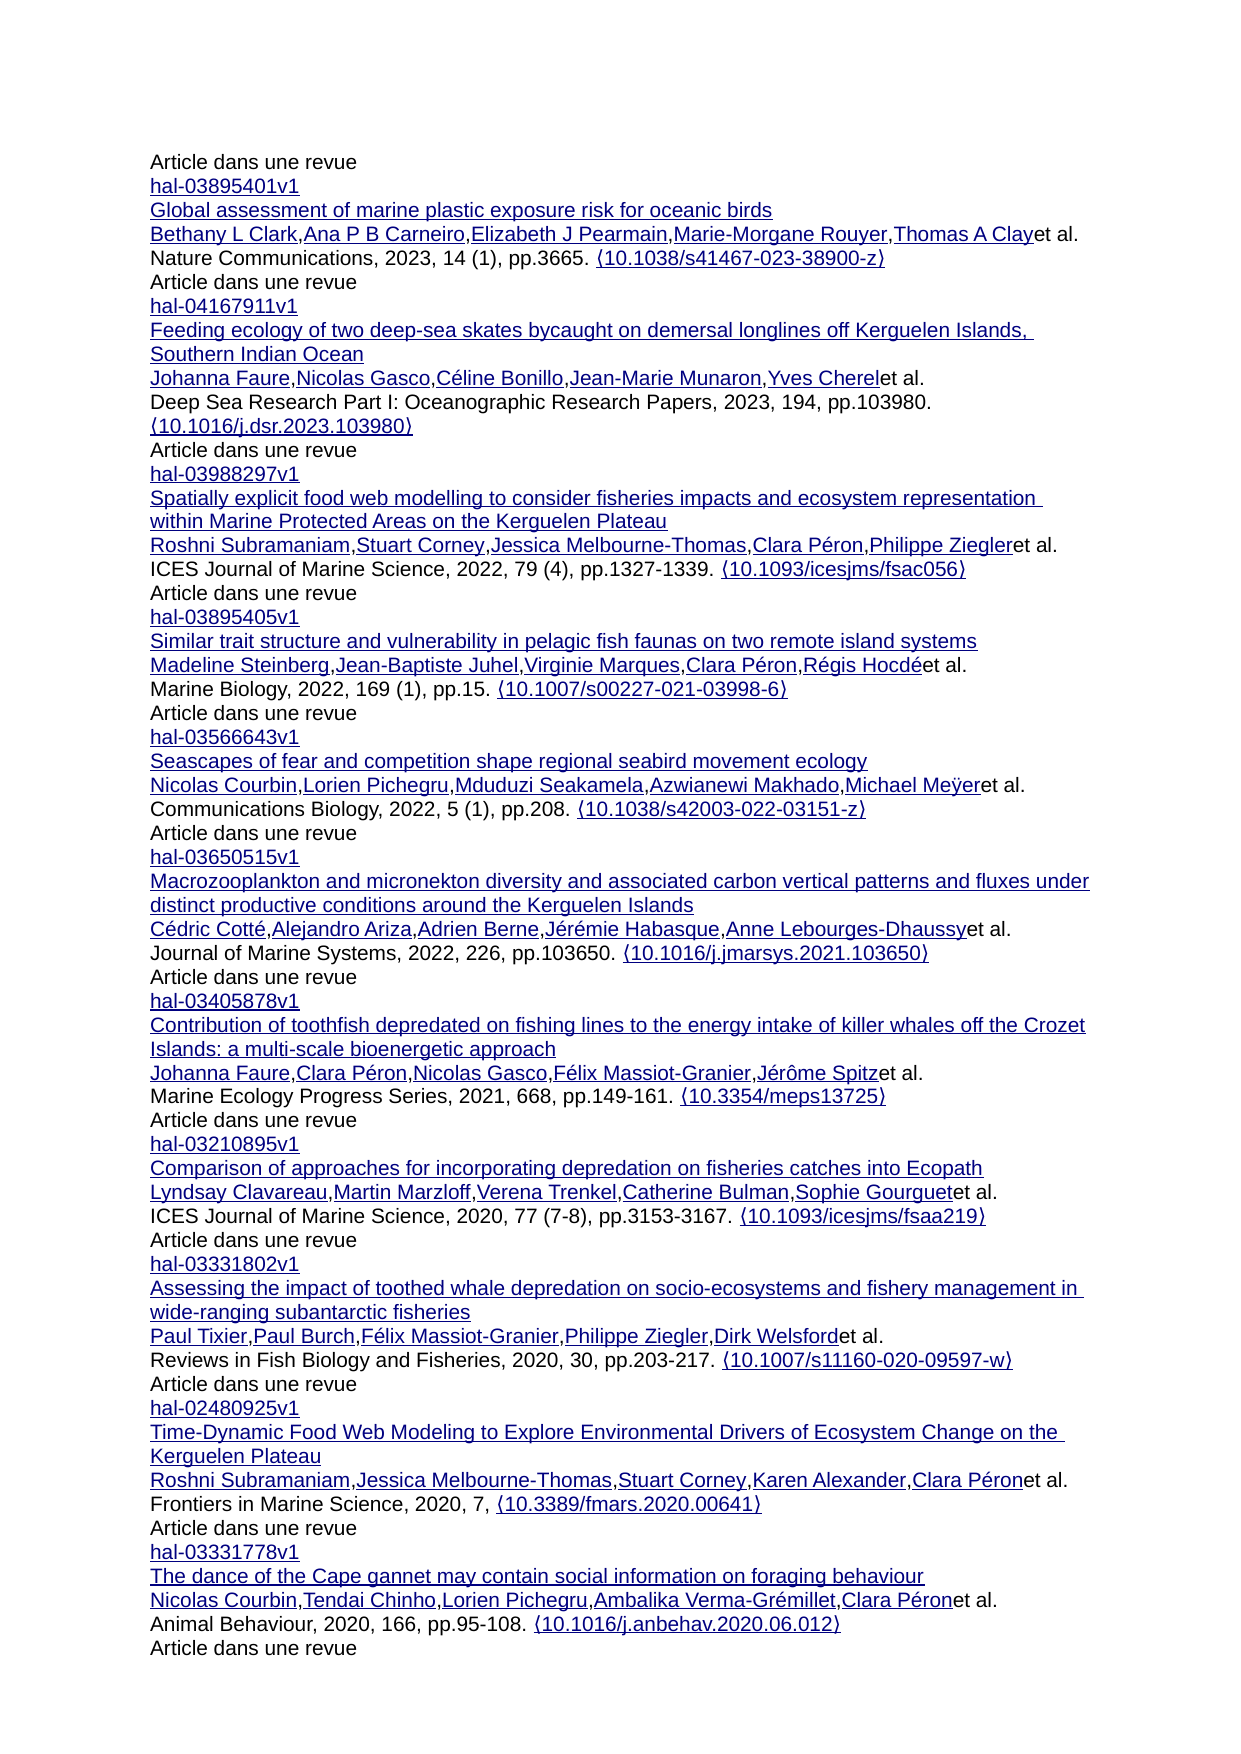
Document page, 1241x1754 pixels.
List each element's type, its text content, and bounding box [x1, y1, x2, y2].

table_cell Assessing the impact of toothed whale depredation on socio-ecosystems and fishery management in wide-ranging subantarctic fisheries Paul Tixier,Paul Burch,Félix Massiot-Granier,Philippe Ziegler,Dirk Welsfordet al. Reviews in Fish Biology and Fisheries, 2020, 30, pp.203-217. ⟨10.1007/s11160-020-09597-w⟩ Article dans une revue hal-02480925v1 [150, 1276, 1090, 1420]
table_cell Time-Dynamic Food Web Modeling to Explore Environmental Drivers of Ecosystem Change on the Kerguelen Plateau Roshni Subramaniam,Jessica Melbourne-Thomas,Stuart Corney,Karen Alexander,Clara Péronet al. Frontiers in Marine Science, 2020, 7, ⟨10.3389/fmars.2020.00641⟩ Article dans une revue hal-03331778v1 [150, 1420, 1090, 1563]
table_cell The dance of the Cape gannet may contain social information on foraging behaviour Nicolas Courbin,Tendai Chinho,Lorien Pichegru,Ambalika Verma-Grémillet,Clara Péronet al. Animal Behaviour, 2020, 166, pp.95-108. ⟨10.1016/j.anbehav.2020.06.012⟩ Article dans une revue [150, 1564, 1090, 1659]
table_cell Similar trait structure and vulnerability in pelagic fish faunas on two remote island systems Madeline Steinberg,Jean-Baptiste Juhel,Virginie Marques,Clara Péron,Régis Hocdéet al. Marine Biology, 2022, 169 (1), pp.15. ⟨10.1007/s00227-021-03998-6⟩ Article dans une revue hal-03566643v1 [150, 629, 1090, 749]
table_cell Spatially explicit food web modelling to consider fisheries impacts and ecosystem representation within Marine Protected Areas on the Kerguelen Plateau Roshni Subramaniam,Stuart Corney,Jessica Melbourne-Thomas,Clara Péron,Philippe Ziegleret al. ICES Journal of Marine Science, 2022, 79 (4), pp.1327-1339. ⟨10.1093/icesjms/fsac056⟩ Article dans une revue hal-03895405v1 [150, 485, 1090, 629]
table_cell Contribution of toothfish depredated on fishing lines to the energy intake of killer whales off the Crozet Islands: a multi-scale bioenergetic approach Johanna Faure,Clara Péron,Nicolas Gasco,Félix Massiot-Granier,Jérôme Spitzet al. Marine Ecology Progress Series, 2021, 668, pp.149-161. ⟨10.3354/meps13725⟩ Article dans une revue hal-03210895v1 [150, 1013, 1090, 1156]
table_cell Article dans une revue hal-03895401v1 [150, 150, 1090, 198]
table_cell distinct productive conditions around the Kerguelen Islands Cédric Cotté,Alejandro Ariza,Adrien Berne,Jérémie Habasque,Anne Lebourges-Dhaussyet al. Journal of Marine Systems, 2022, 226, pp.103650. ⟨10.1016/j.jmarsys.2021.103650⟩ Article dans une revue hal-03405878v1 [150, 891, 1090, 1012]
table_cell Seascapes of fear and competition shape regional seabird movement ecology Nicolas Courbin,Lorien Pichegru,Mduduzi Seakamela,Azwianewi Makhado,Michael Meÿeret al. Communications Biology, 2022, 5 (1), pp.208. ⟨10.1038/s42003-022-03151-z⟩ Article dans une revue hal-03650515v1 [150, 749, 1090, 869]
table_cell Feeding ecology of two deep-sea skates bycaught on demersal longlines off Kerguelen Islands, Southern Indian Ocean Johanna Faure,Nicolas Gasco,Céline Bonillo,Jean-Marie Munaron,Yves Cherelet al. Deep Sea Research Part I: Oceanographic Research Papers, 2023, 194, pp.103980. ⟨10.1016/j.dsr.2023.103980⟩ Article dans une revue hal-03988297v1 [150, 318, 1090, 485]
table_cell Comparison of approaches for incorporating depredation on fisheries catches into Ecopath Lyndsay Clavareau,Martin Marzloff,Verena Trenkel,Catherine Bulman,Sophie Gourguetet al. ICES Journal of Marine Science, 2020, 77 (7-8), pp.3153-3167. ⟨10.1093/icesjms/fsaa219⟩ Article dans une revue hal-03331802v1 [150, 1156, 1090, 1276]
table_cell Macrozooplankton and micronekton diversity and associated carbon vertical patterns and fluxes under [150, 869, 1090, 890]
table_cell Global assessment of marine plastic exposure risk for oceanic birds Bethany L Clark,Ana P B Carneiro,Elizabeth J Pearmain,Marie-Morgane Rouyer,Thomas A Clayet al. Nature Communications, 2023, 14 (1), pp.3665. ⟨10.1038/s41467-023-38900-z⟩ Article dans une revue hal-04167911v1 [150, 198, 1090, 318]
